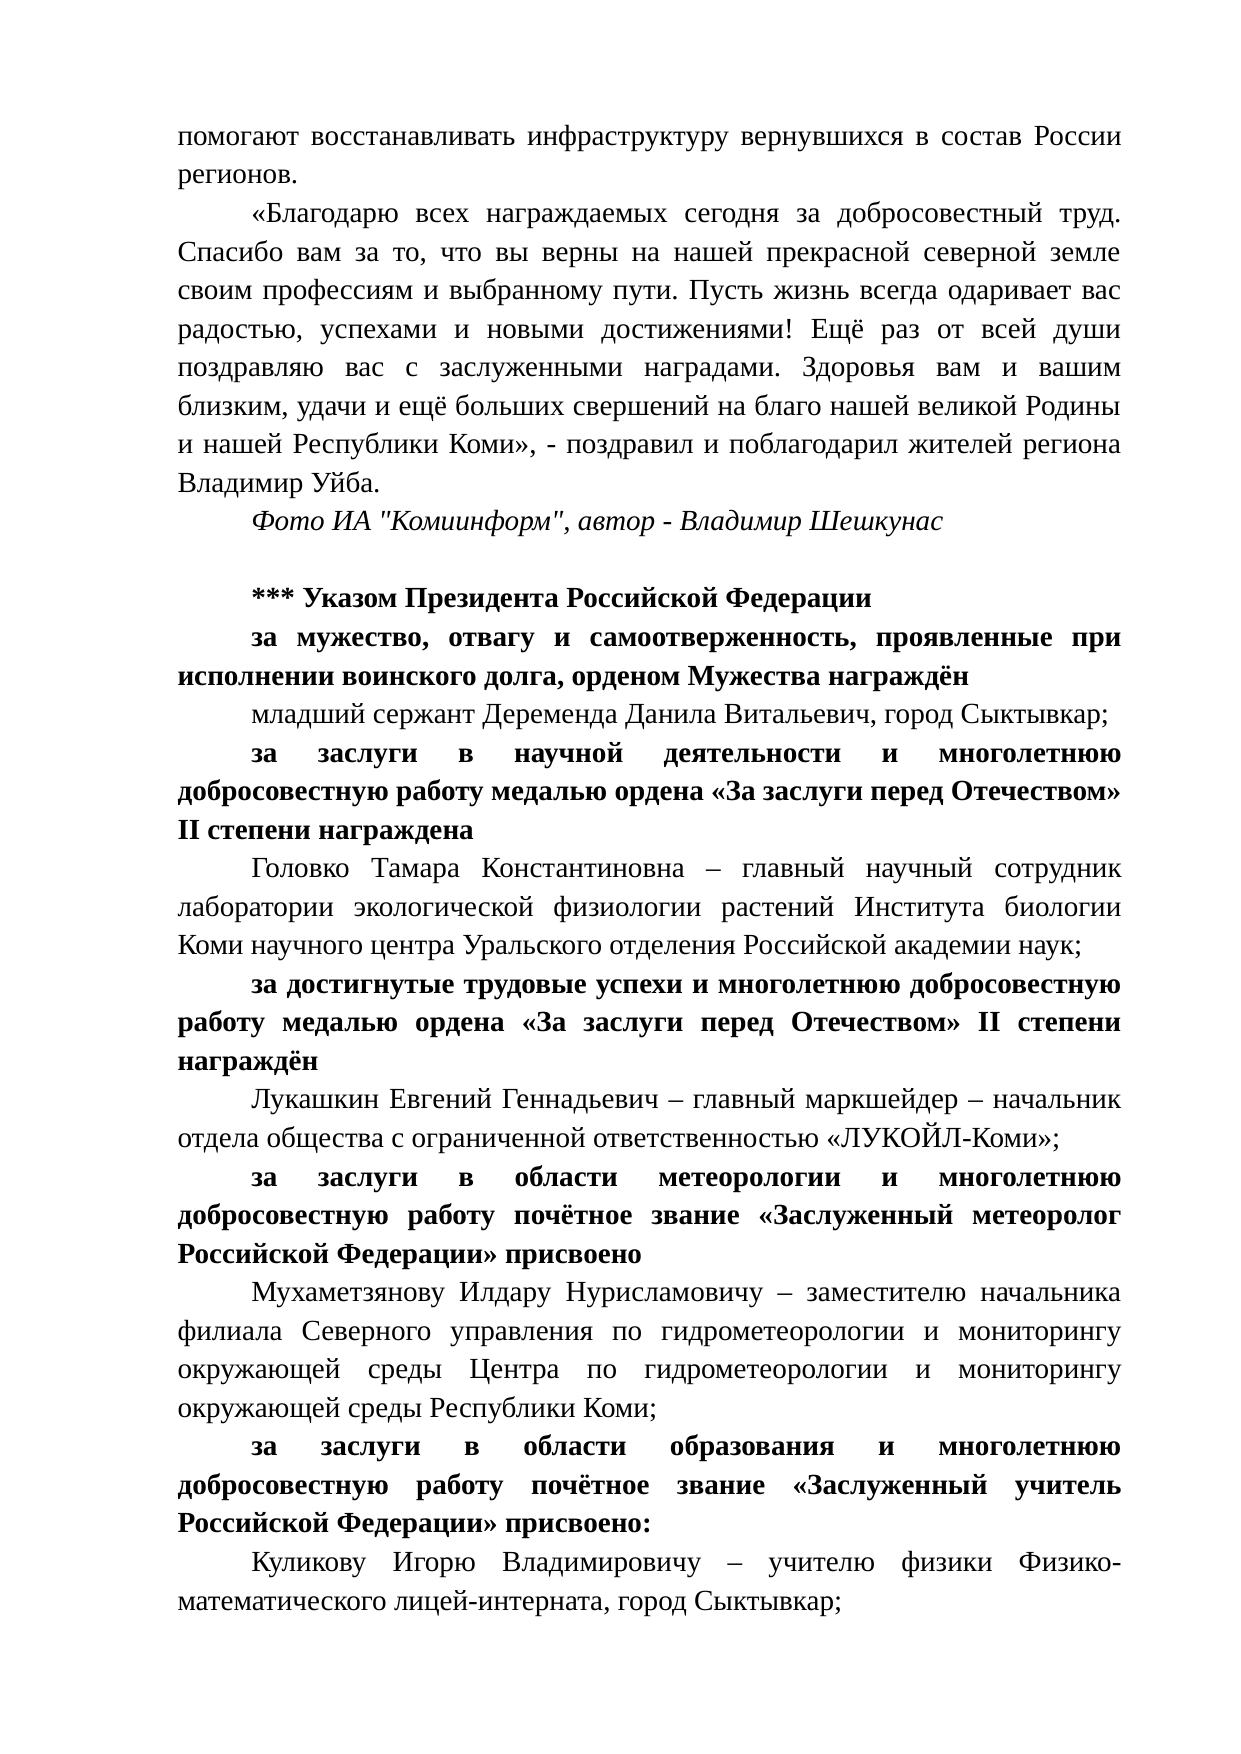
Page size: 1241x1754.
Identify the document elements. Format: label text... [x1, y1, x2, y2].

text помогают восстанавливать инфраструктуру вернувшихся в состав России регионов. [177, 118, 1122, 190]
text «Благодарю всех награждаемых сегодня за добросовестный труд. Спасибо вам за то, что вы верны на нашей прекрасной северной земле своим профессиям и выбранному пути. Пусть жизнь всегда одаривает вас радостью, успехами и новыми достижениями! Ещё раз от всей души поздравляю вас с заслуженными наградами. Здоровья вам и вашим близким, удачи и ещё больших свершений на благо нашей великой Родины и нашей Республики Коми», - поздравил и поблагодарил жителей региона Владимир Уйба. [177, 195, 1122, 498]
text за достигнутые трудовые успехи и многолетнюю добросовестную работу медалью ордена «За заслуги перед Отечеством» II степени награждён [177, 966, 1122, 1077]
text Куликову Игорю Владимировичу – учителю физики Физико-математического лицей-интерната, город Сыктывкар; [177, 1544, 1122, 1616]
text Лукашкин Евгений Геннадьевич – главный маркшейдер – начальник отдела общества с ограниченной ответственностью «ЛУКОЙЛ-Коми»; [177, 1082, 1122, 1154]
text Фото ИА "Комиинформ", автор - Владимир Шешкунас [177, 503, 1122, 537]
text Головко Тамара Константиновна – главный научный сотрудник лаборатории экологической физиологии растений Института биологии Коми научного центра Уральского отделения Российской академии наук; [177, 850, 1122, 961]
text младший сержант Деременда Данила Витальевич, город Сыктывкар; [177, 696, 1122, 730]
text за заслуги в научной деятельности и многолетнюю добросовестную работу медалью ордена «За заслуги перед Отечеством» II степени награждена [177, 735, 1122, 845]
text за заслуги в области образования и многолетнюю добросовестную работу почётное звание «Заслуженный учитель Российской Федерации» присвоено: [177, 1428, 1122, 1539]
text за мужество, отвагу и самоотверженность, проявленные при исполнении воинского долга, орденом Мужества награждён [177, 619, 1122, 691]
text Мухаметзянову Илдару Нурисламовичу – заместителю начальника филиала Северного управления по гидрометеорологии и мониторингу окружающей среды Центра по гидрометеорологии и мониторингу окружающей среды Республики Коми; [177, 1274, 1122, 1423]
text за заслуги в области метеорологии и многолетнюю добросовестную работу почётное звание «Заслуженный метеоролог Российской Федерации» присвоено [177, 1159, 1122, 1269]
text *** Указом Президента Российской Федерации [177, 581, 1122, 614]
